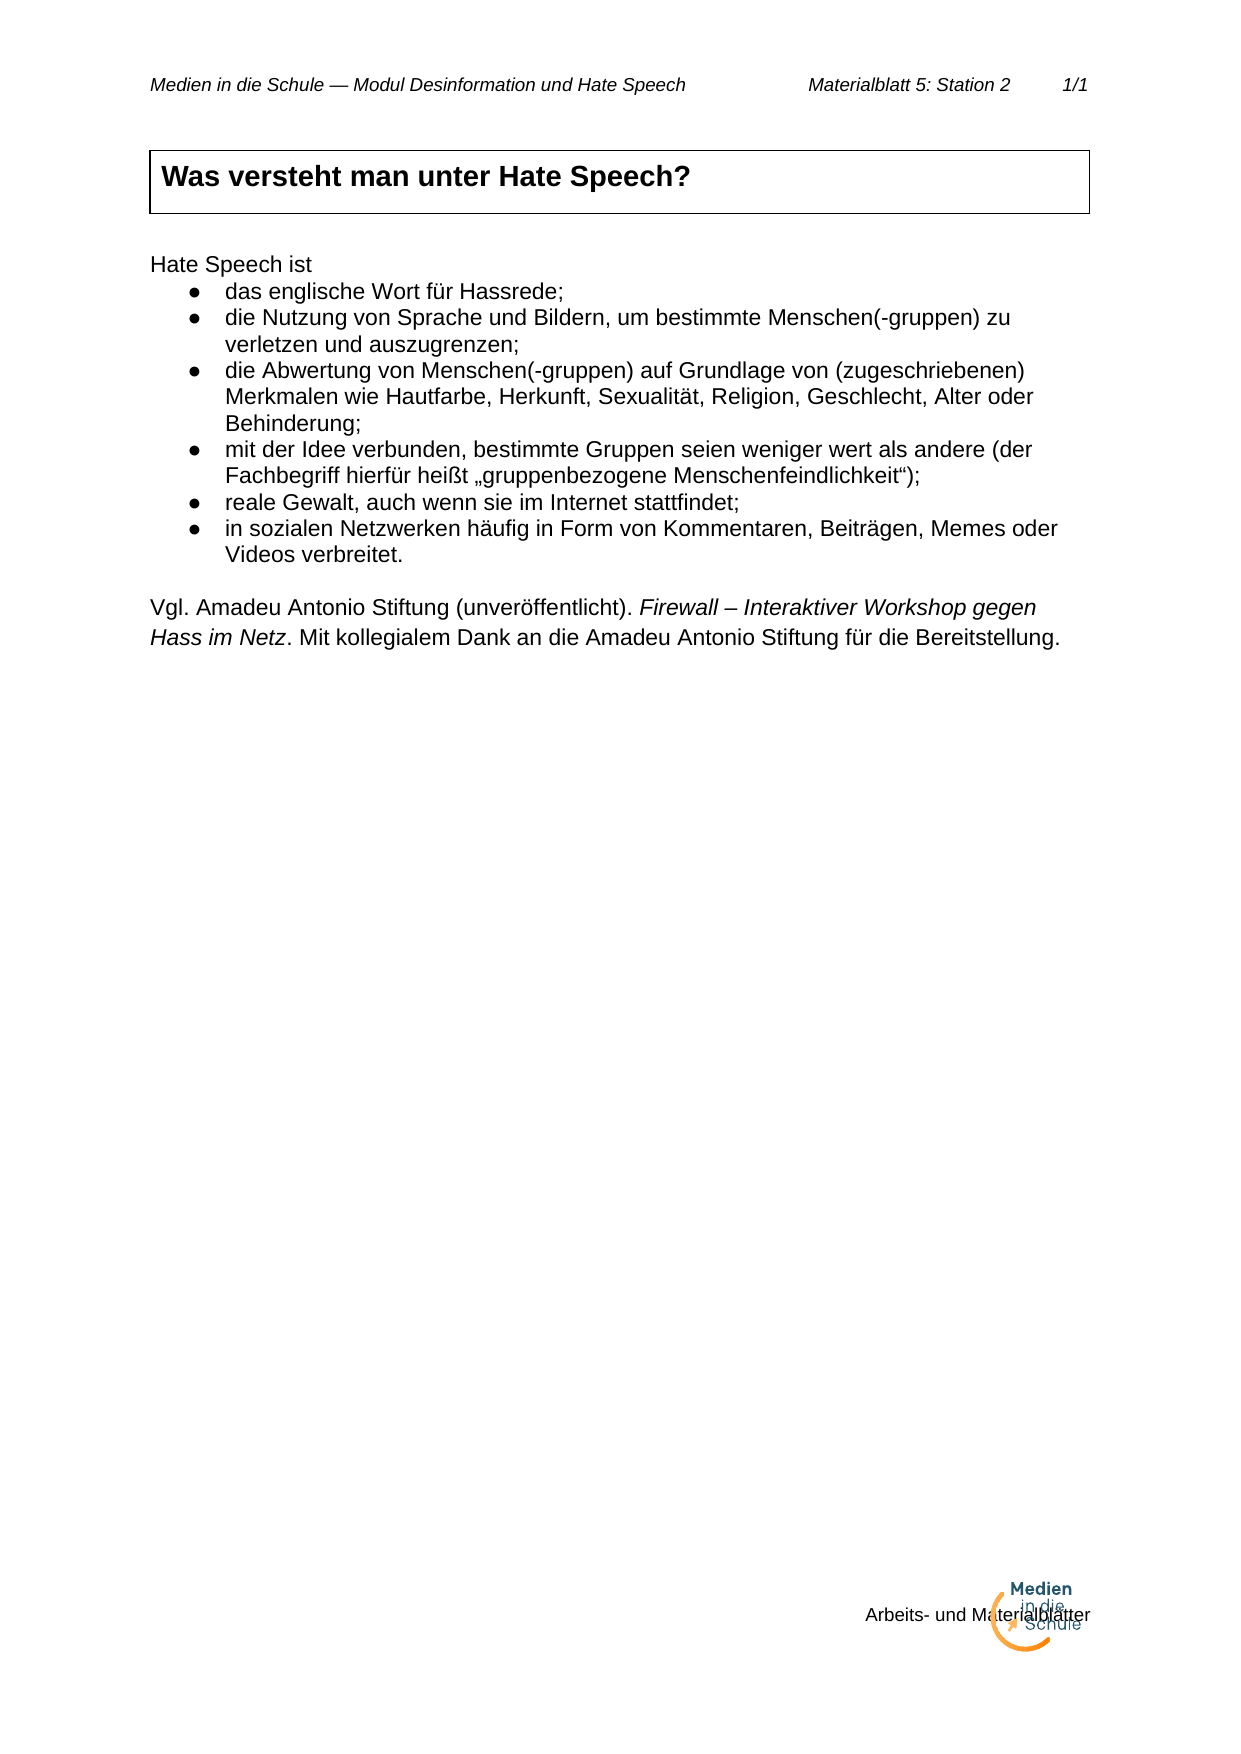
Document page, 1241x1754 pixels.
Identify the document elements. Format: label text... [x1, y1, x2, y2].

list in sozialen Netzwerken häufig in Form von Kommentaren, Beiträgen, Memes oder Videos verbreitet. [187, 515, 1090, 568]
table_header Was versteht man unter Hate Speech? [151, 151, 1089, 213]
text Vgl. Amadeu Antonio Stiftung (unveröffentlicht). Firewall – Interaktiver Workshop gegen Hass im Netz. Mit kollegialem Dank an die Amadeu Antonio Stiftung für die Bereitstellung. [150, 594, 1090, 651]
list die Nutzung von Sprache und Bildern, um bestimmte Menschen(-gruppen) zu verletzen und auszugrenzen; [187, 304, 1090, 357]
list das englische Wort für Hassrede; [187, 278, 1090, 304]
list die Abwertung von Menschen(-gruppen) auf Grundlage von (zugeschriebenen) Merkmalen wie Hautfarbe, Herkunft, Sexualität, Religion, Geschlecht, Alter oder Behinderung; [187, 357, 1090, 436]
list reale Gewalt, auch wenn sie im Internet stattfindet; [187, 489, 1090, 515]
text Hate Speech ist [150, 251, 1090, 278]
list mit der Idee verbunden, bestimmte Gruppen seien weniger wert als andere (der Fachbegriff hierfür heißt „gruppenbezogene Menschenfeindlichkeit“); [187, 436, 1090, 489]
